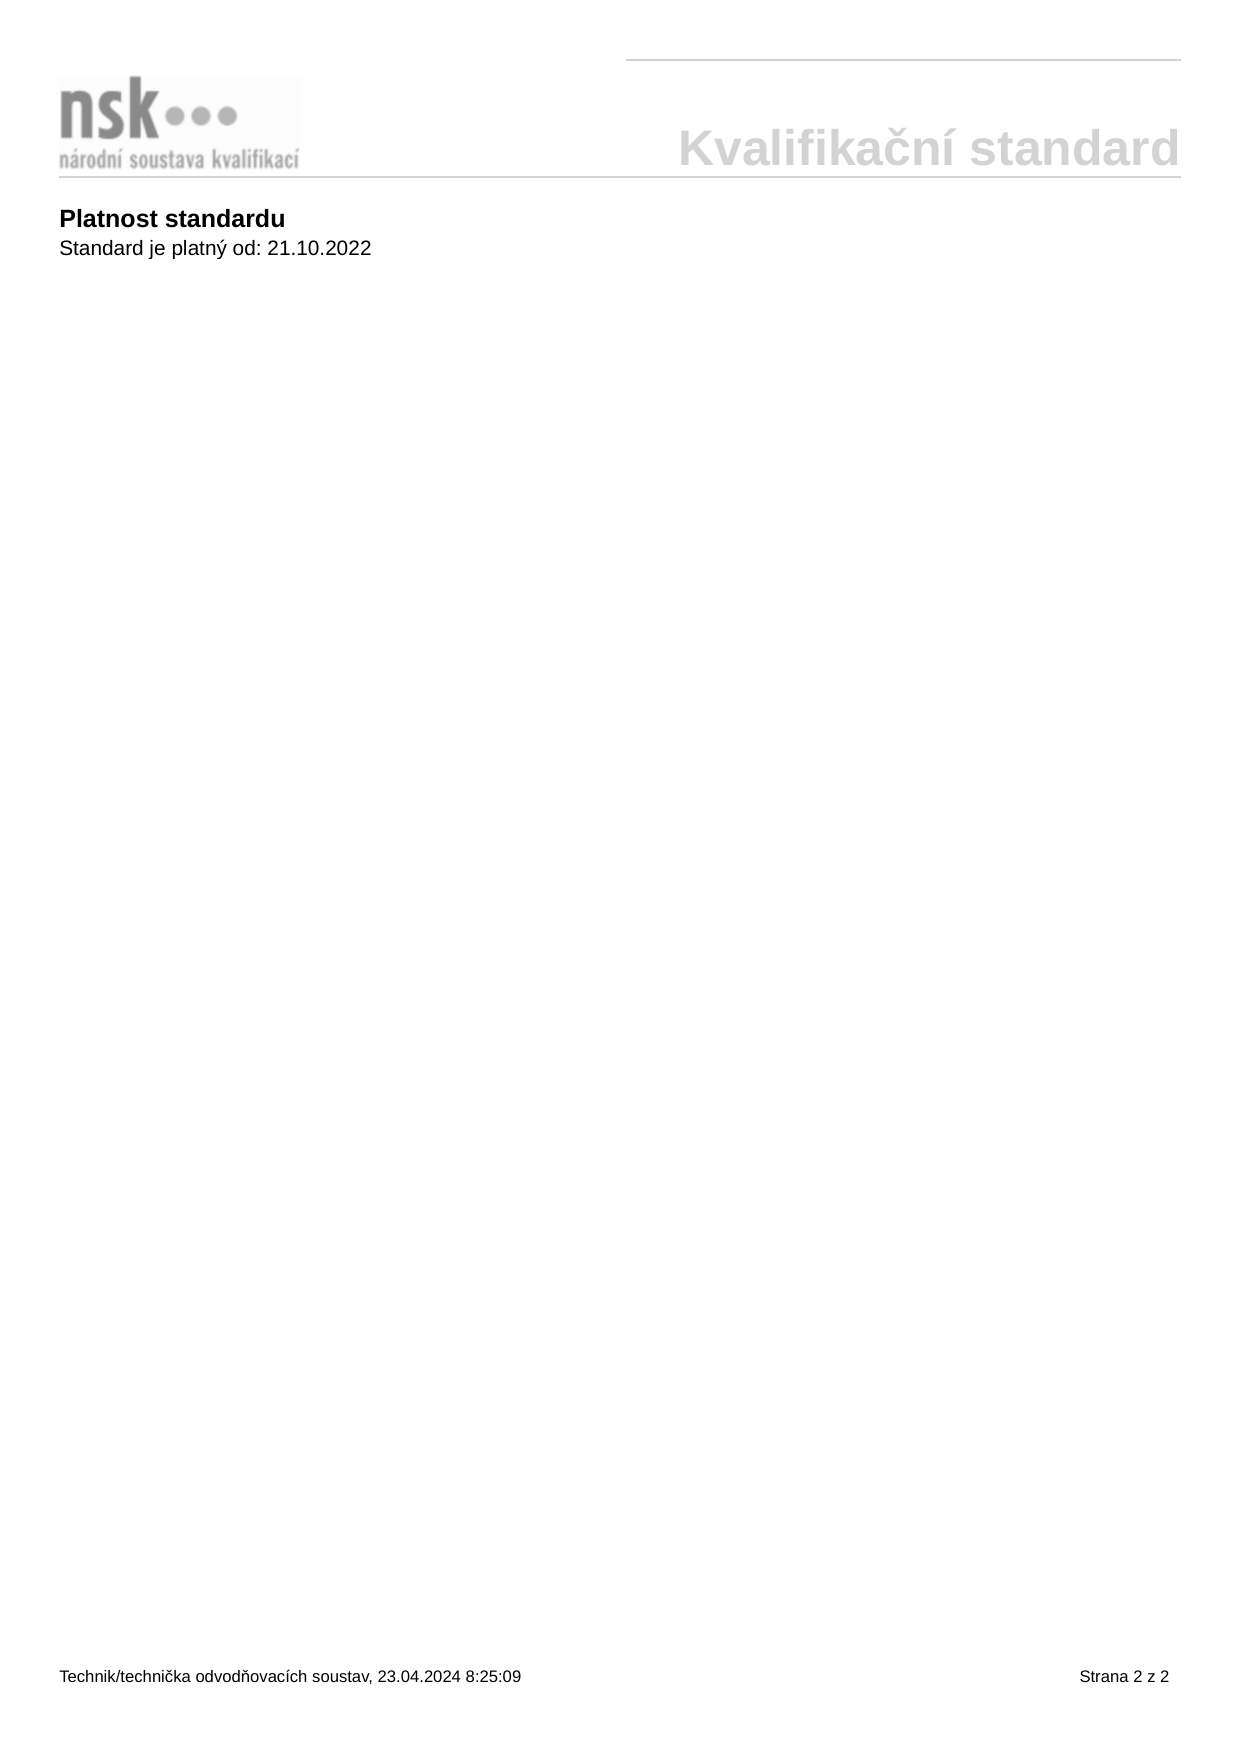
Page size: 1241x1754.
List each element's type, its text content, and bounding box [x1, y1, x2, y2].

table_cell [1093, 194, 1169, 200]
table_cell [1169, 194, 1181, 200]
table_cell [484, 194, 620, 200]
table_cell [1093, 1409, 1169, 1658]
table_cell [59, 178, 1181, 194]
table_cell [626, 1159, 862, 1409]
table_cell [1169, 559, 1181, 859]
table_cell Strana 2 z 2 [862, 1658, 1169, 1694]
table_cell [484, 1409, 620, 1658]
table_cell [1093, 259, 1169, 559]
table_cell [1093, 859, 1169, 1159]
table_cell [59, 1159, 483, 1409]
table_cell [621, 59, 626, 170]
table_cell [620, 1159, 626, 1409]
table_cell [484, 1159, 620, 1409]
table_cell [862, 1409, 1093, 1658]
table_cell [626, 859, 862, 1159]
table_cell [862, 259, 1093, 559]
table_cell [59, 171, 483, 176]
table_cell [620, 259, 626, 559]
table_cell [59, 859, 483, 1159]
table_cell [1169, 859, 1181, 1159]
table_cell [1093, 559, 1169, 859]
table_cell [59, 194, 483, 200]
table_cell Kvalifikační standard [626, 61, 1181, 176]
table_cell Platnost standardu [59, 200, 1181, 236]
table_cell [484, 559, 620, 859]
table_cell [626, 559, 862, 859]
table_cell [862, 1159, 1093, 1409]
table_cell [862, 559, 1093, 859]
table_cell [484, 171, 620, 176]
table_cell [1169, 1409, 1181, 1658]
table_cell [620, 559, 626, 859]
table_cell [59, 559, 483, 859]
table_cell [620, 1409, 626, 1658]
table_cell [626, 194, 862, 200]
table_cell [1169, 259, 1181, 559]
table_cell [620, 859, 626, 1159]
picture [58, 59, 621, 171]
table_cell Standard je platný od: 21.10.2022 [59, 236, 1181, 259]
table_cell [862, 194, 1093, 200]
table_cell [1093, 1159, 1169, 1409]
table_cell Technik/technička odvodňovacích soustav, 23.04.2024 8:25:09 [59, 1658, 862, 1694]
table_cell [484, 259, 620, 559]
table_cell [626, 1409, 862, 1658]
table_cell [59, 1409, 483, 1658]
table_cell [1169, 1159, 1181, 1409]
table_cell [626, 259, 862, 559]
table_cell [59, 259, 483, 559]
table_cell [1169, 1658, 1181, 1694]
table_cell [484, 859, 620, 1159]
table_cell [862, 859, 1093, 1159]
